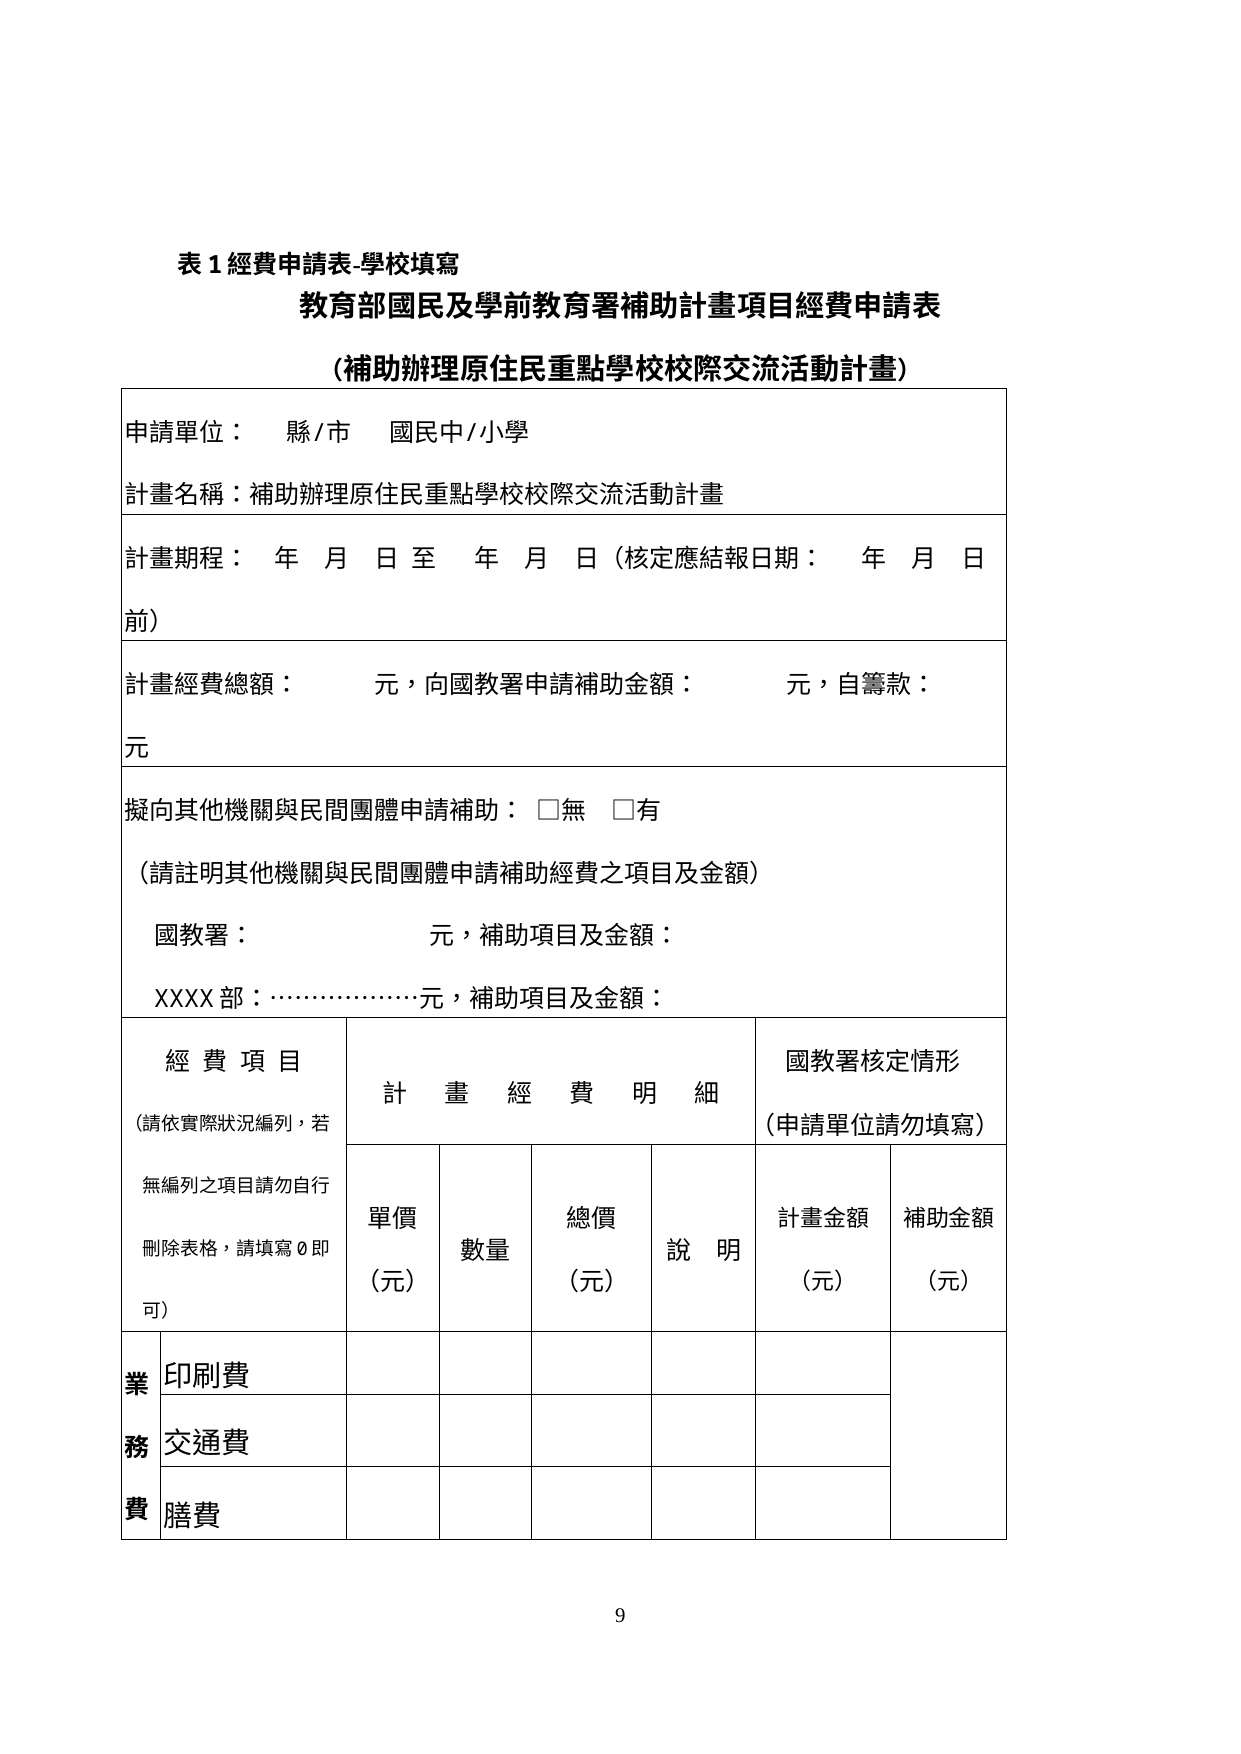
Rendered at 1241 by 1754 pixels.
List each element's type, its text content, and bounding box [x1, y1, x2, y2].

table_cell 說 明 [652, 1145, 755, 1331]
table_cell [891, 1332, 1006, 1539]
table_cell 計畫經費總額： 元，向國教署申請補助金額： 元，自籌款： 元 [122, 641, 1006, 766]
table_cell 業務費 [122, 1332, 160, 1539]
table_header 申請單位： 縣/市 國民中/小學 計畫名稱：補助辦理原住民重點學校校際交流活動計畫 [122, 389, 1006, 514]
table_cell [652, 1467, 755, 1539]
table_cell 國教署： 元，補助項目及金額： [122, 892, 1006, 954]
table_cell （請註明其他機關與民間團體申請補助經費之項目及金額） [122, 830, 1006, 892]
text （補助辦理原住民重點學校校際交流活動計畫） [177, 325, 1063, 388]
table_cell [532, 1332, 651, 1394]
table_cell 數量 [440, 1145, 531, 1331]
table_cell [756, 1467, 890, 1539]
table_cell 單價（元） [347, 1145, 439, 1331]
table_cell [440, 1467, 531, 1539]
table_cell 國教署核定情形 [756, 1018, 1006, 1081]
table_cell 計 畫 經 費 明 細 [347, 1018, 755, 1144]
table_cell [440, 1395, 531, 1466]
text 教育部國民及學前教育署補助計畫項目經費申請表 [177, 283, 1063, 325]
table_cell 計畫金額（元） [756, 1145, 890, 1331]
table_cell 經 費 項 目 （請依實際狀況編列，若無編列之項目請勿自行刪除表格，請填寫0即可） [122, 1018, 346, 1331]
table_cell [756, 1395, 890, 1466]
text 表1經費申請表-學校填寫 [177, 221, 1063, 283]
table_cell 印刷費 [161, 1332, 346, 1394]
table_cell （申請單位請勿填寫） [756, 1081, 1006, 1144]
table_cell [347, 1395, 439, 1466]
table_cell 計畫期程： 年 月 日 至 年 月 日（核定應結報日期： 年 月 日前） [122, 515, 1006, 640]
table_cell [347, 1332, 439, 1394]
table_cell [532, 1395, 651, 1466]
table_cell 膳費 [161, 1467, 346, 1539]
table_cell [652, 1395, 755, 1466]
table_cell 補助金額（元） [891, 1145, 1006, 1331]
table_cell 擬向其他機關與民間團體申請補助： □無 □有 [122, 767, 1006, 829]
table_cell 交通費 [161, 1395, 346, 1466]
table_cell [756, 1332, 890, 1394]
table_cell [347, 1467, 439, 1539]
table_cell 總價（元） [532, 1145, 651, 1331]
table_cell [652, 1332, 755, 1394]
table_cell XXXX部：………………元，補助項目及金額： [122, 955, 1006, 1017]
table_cell [532, 1467, 651, 1539]
table_cell [440, 1332, 531, 1394]
